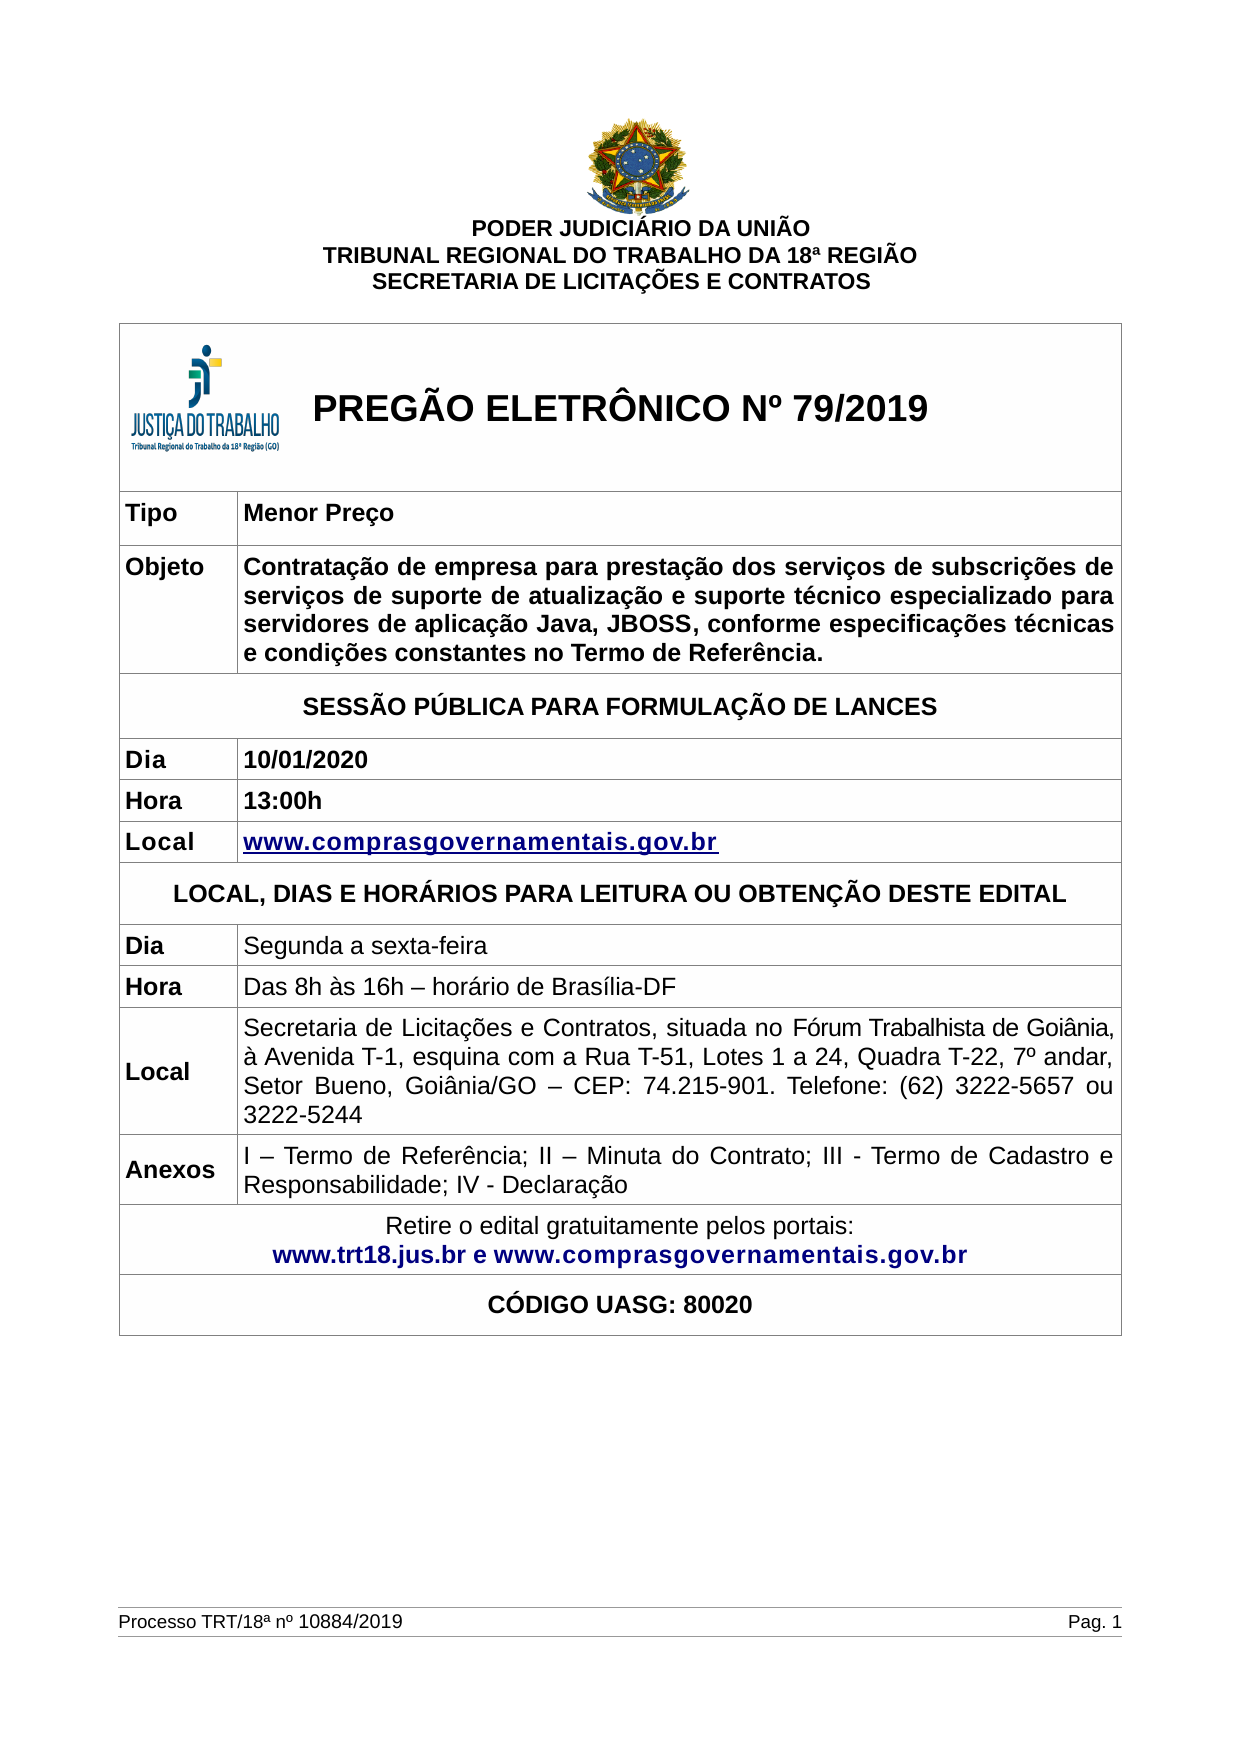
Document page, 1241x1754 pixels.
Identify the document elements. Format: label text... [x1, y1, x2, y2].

text TRIBUNAL REGIONAL DO TRABALHO DA 18ª REGIÃO [116, 242, 1124, 268]
table_cell Retire o edital gratuitamente pelos portais: www.trt18.jus.br e www.comprasgovernamentais.gov.br [120, 1205, 1121, 1274]
table_cell LOCAL, DIAS E HORÁRIOS PARA LEITURA OU OBTENÇÃO DESTE EDITAL [120, 863, 1121, 924]
table_cell SESSÃO PÚBLICA PARA FORMULAÇÃO DE LANCES [120, 674, 1121, 738]
picture [127, 341, 283, 455]
table_cell Secretaria de Licitações e Contratos, situada no Fórum Trabalhista de Goiânia, à Avenida T-1, esquina com a Rua T-51, Lotes 1 a 24, Quadra T-22, 7º andar, Setor Bueno, Goiânia/GO – CEP: 74.215-901. Telefone: (62) 3222-5657 ou 3222-5244 [238, 1008, 1121, 1134]
table_cell Local [120, 822, 237, 862]
table_cell Dia [120, 925, 237, 965]
table_cell Contratação de empresa para prestação dos serviços de subscrições de serviços de suporte de atualização e suporte técnico especializado para servidores de aplicação Java, JBOSS, conforme especificações técnicas e condições constantes no Termo de Referência. [238, 546, 1121, 673]
table_cell CÓDIGO UASG: 80020 [120, 1275, 1121, 1334]
table_cell Objeto [120, 546, 237, 673]
table_cell Hora [120, 780, 237, 821]
table_cell Anexos [120, 1135, 237, 1204]
table_cell Dia [120, 739, 237, 779]
table_cell 10/01/2020 [238, 739, 1121, 779]
table_cell Menor Preço [238, 492, 1121, 545]
table_cell Das 8h às 16h – horário de Brasília-DF [238, 966, 1121, 1007]
table_cell I – Termo de Referência; II – Minuta do Contrato; III - Termo de Cadastro e Responsabilidade; IV - Declaração [238, 1135, 1121, 1204]
table_cell 13:00h [238, 780, 1121, 821]
text PODER JUDICIÁRIO DA UNIÃO [160, 215, 1122, 242]
text SECRETARIA DE LICITAÇÕES E CONTRATOS [118, 268, 1124, 294]
table_cell www.comprasgovernamentais.gov.br [238, 822, 1121, 862]
table_header PREGÃO ELETRÔNICO Nº 79/2019 [120, 324, 1121, 491]
table_cell Segunda a sexta-feira [238, 925, 1121, 965]
table_cell Local [120, 1008, 237, 1134]
table_cell Hora [120, 966, 237, 1007]
table_cell Tipo [120, 492, 237, 545]
